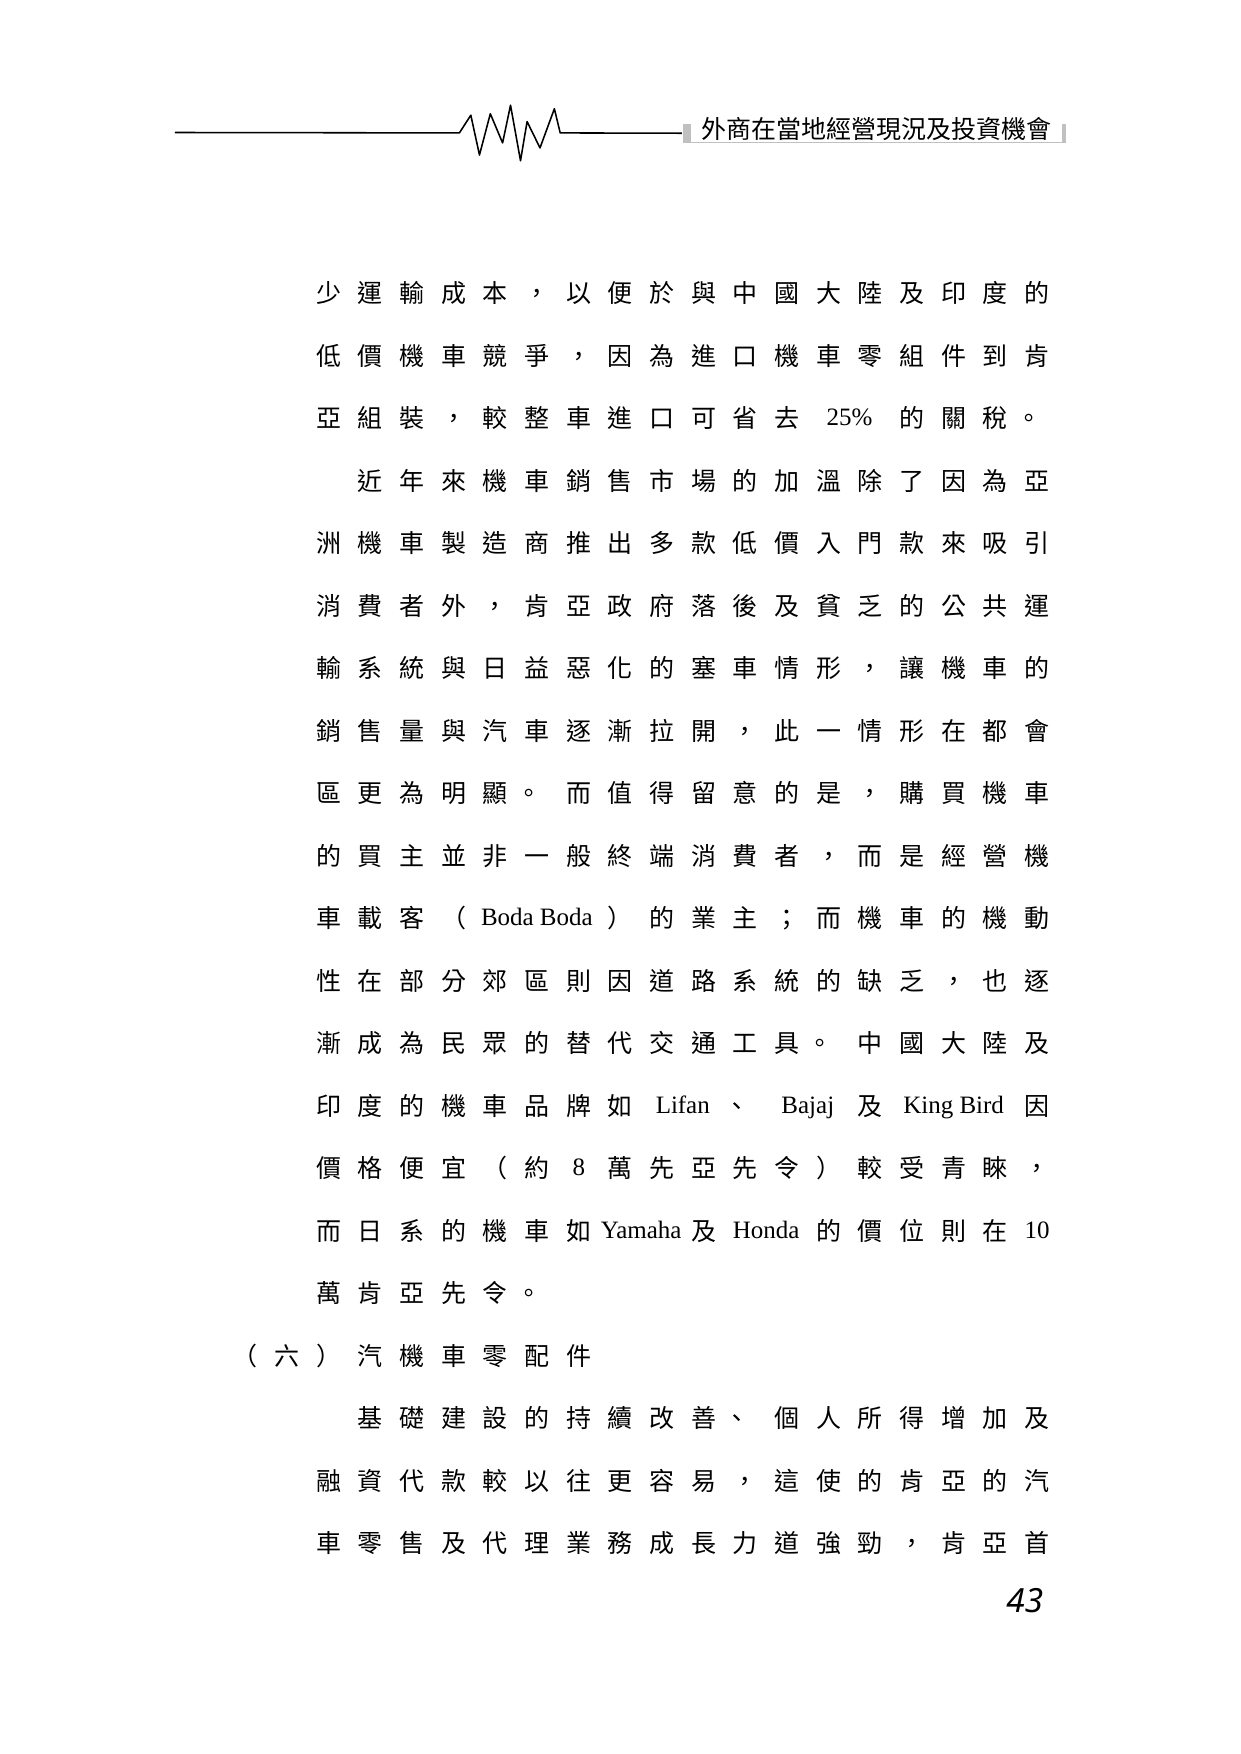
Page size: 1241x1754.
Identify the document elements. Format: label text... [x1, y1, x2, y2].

text 近年來機車銷售市場的加溫除了因為亞洲機車製造商推出多款低價入門款來吸引消費者外，肯亞政府落後及貧乏的公共運輸系統與日益惡化的塞車情形，讓機車的銷售量與汽車逐漸拉開，此一情形在都會區更為明顯。而值得留意的是，購買機車的買主並非一般終端消費者，而是經營機車載客（Boda Boda）的業主；而機車的機動性在部分郊區則因道路系統的缺乏，也逐漸成為民眾的替代交通工具。中國大陸及印度的機車品牌如Lifan、Bajaj及King Bird因價格便宜（約8萬先亞先令）較受青睞，而日系的機車如Yamaha及Honda的價位則在10萬肯亞先令。 [281, 438, 1058, 1313]
text （六）汽機車零配件 [207, 1313, 1058, 1375]
text 基礎建設的持續改善、個人所得增加及融資代款較以往更容易，這使的肯亞的汽車零售及代理業務成長力道強勁，肯亞首 [281, 1375, 1058, 1563]
text 少運輸成本，以便於與中國大陸及印度的低價機車競爭，因為進口機車零組件到肯亞組裝，較整車進口可省去25%的關稅。 [281, 250, 1058, 438]
